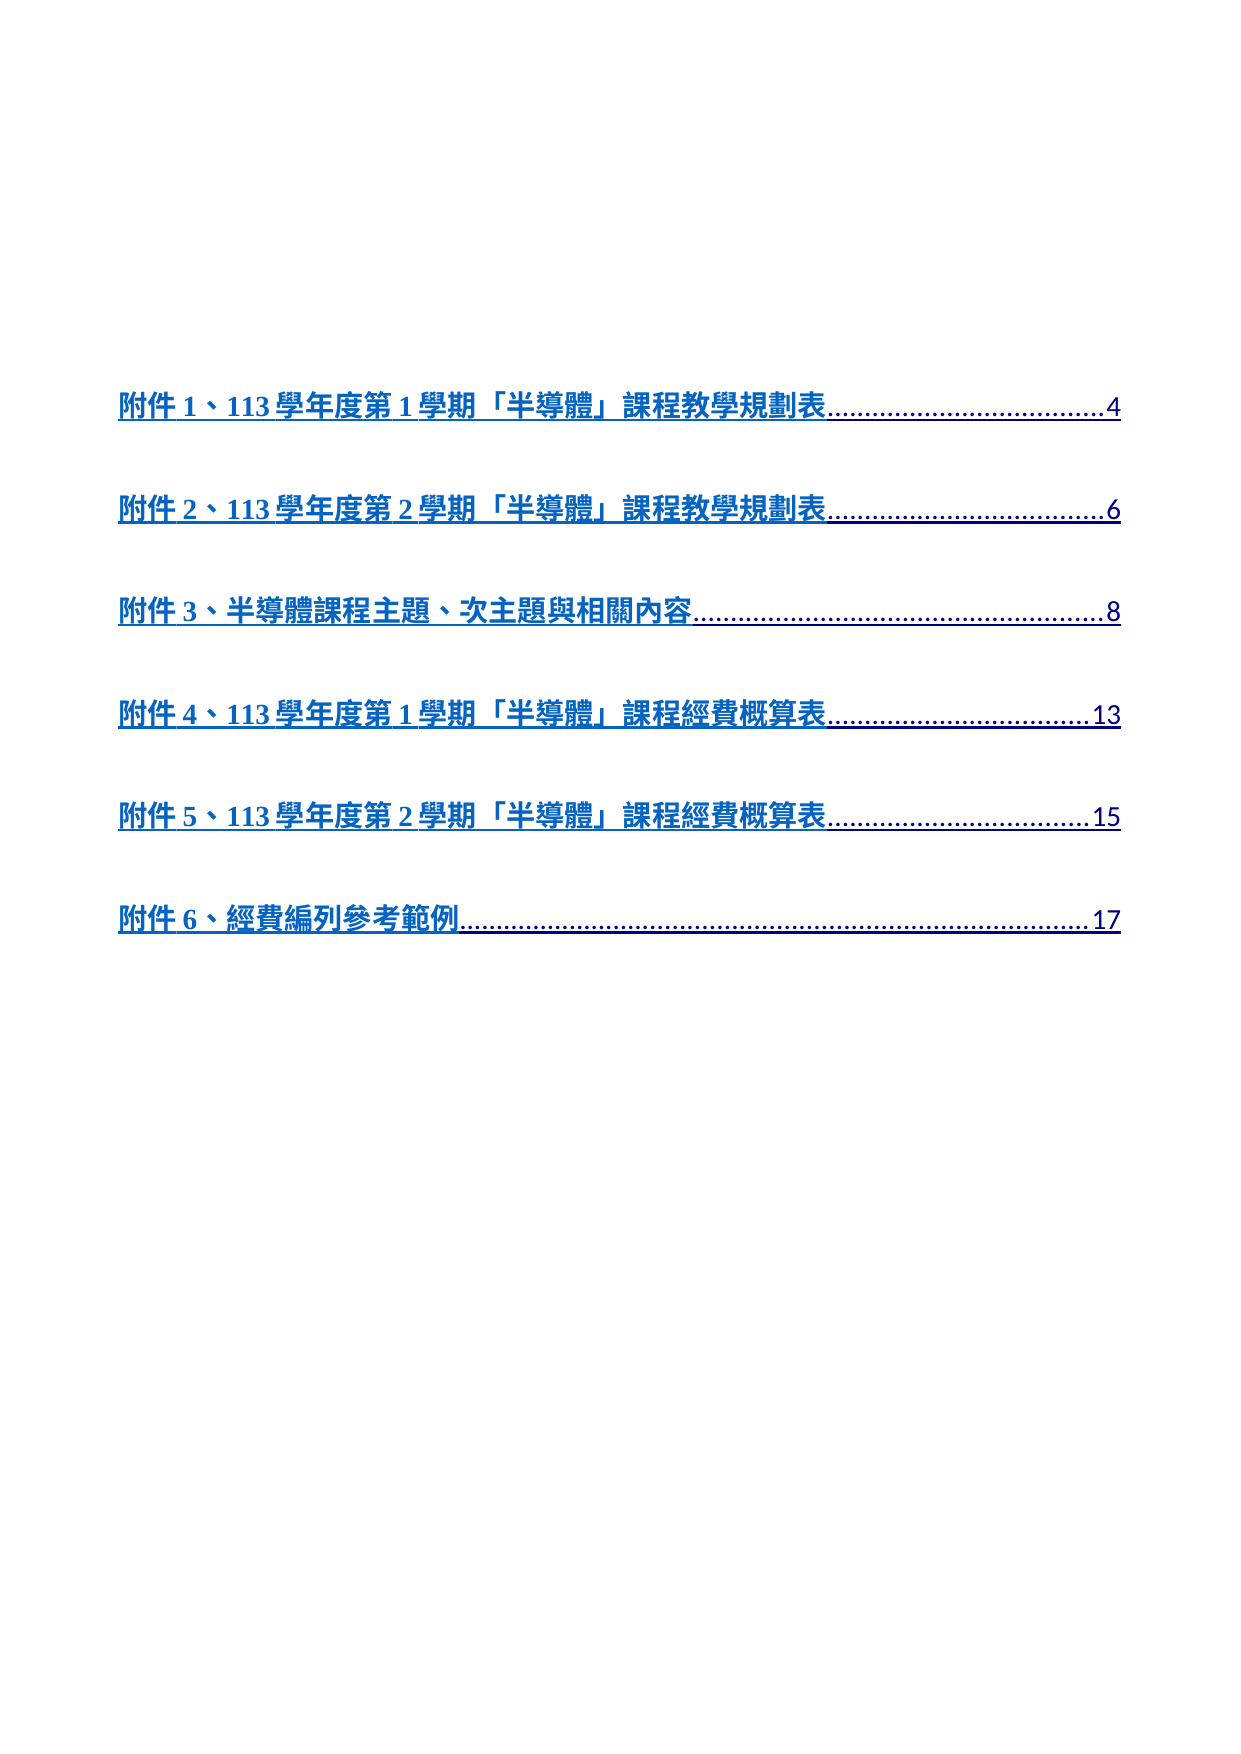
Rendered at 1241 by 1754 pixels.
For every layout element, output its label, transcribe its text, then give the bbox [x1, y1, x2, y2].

text 附件2、113學年度第2學期「半導體」課程教學規劃表 6 [118, 465, 1122, 527]
text 附件6、經費編列參考範例 17 [118, 875, 1122, 937]
text 附件3、半導體課程主題、次主題與相關內容 8 [118, 567, 1122, 630]
text 附件5、113學年度第2學期「半導體」課程經費概算表 15 [118, 772, 1122, 835]
text 附件1、113學年度第1學期「半導體」課程教學規劃表 4 [118, 362, 1122, 425]
text 附件4、113學年度第1學期「半導體」課程經費概算表 13 [118, 670, 1122, 732]
